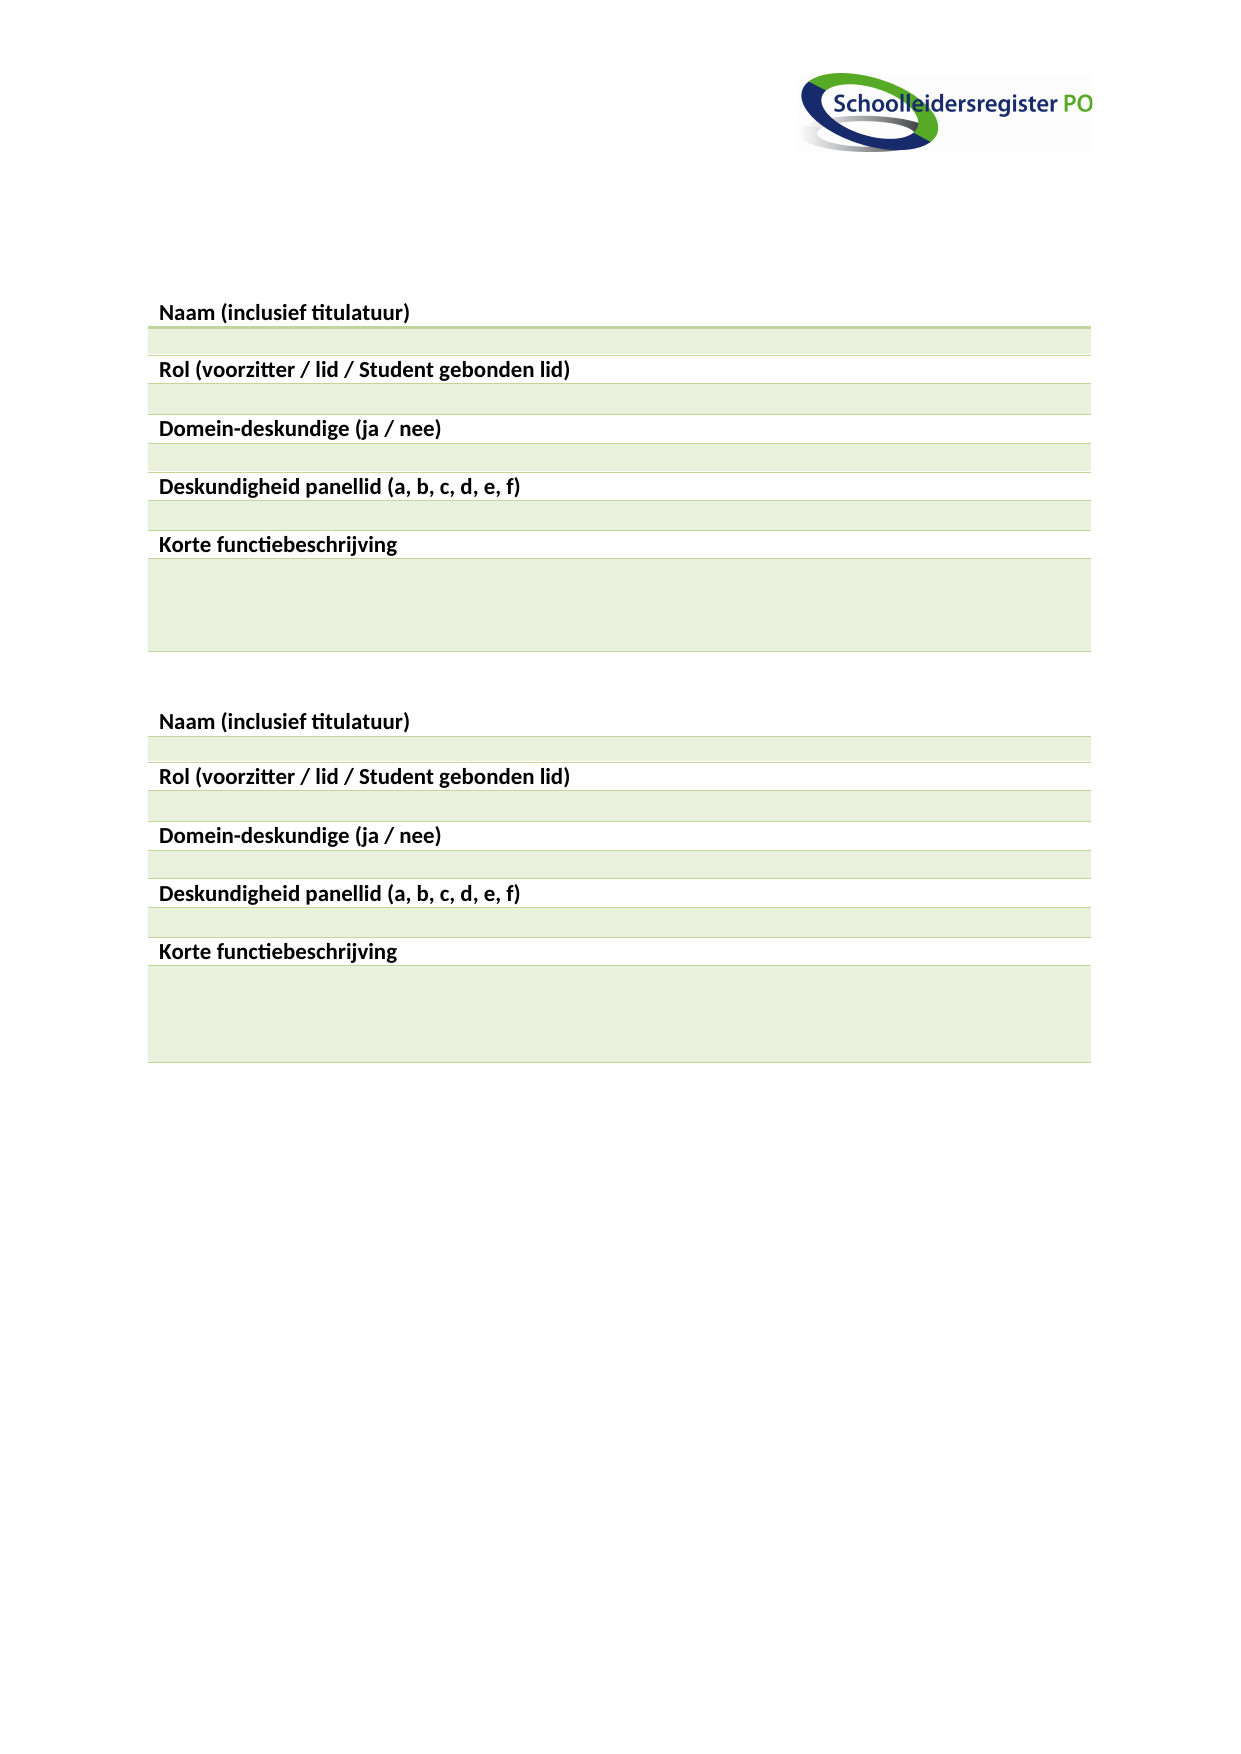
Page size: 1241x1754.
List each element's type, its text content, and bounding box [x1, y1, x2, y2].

table_cell Domein-deskundige (ja / nee) [148, 822, 1091, 849]
table_cell [148, 329, 1091, 354]
table_cell Rol (voorzitter / lid / Student gebonden lid) [148, 763, 1091, 790]
table_cell Korte functiebeschrijving [148, 531, 1091, 558]
table_cell [148, 559, 1091, 651]
table_cell [148, 444, 1091, 471]
table_cell [148, 384, 1091, 414]
table_cell Domein-deskundige (ja / nee) [148, 415, 1091, 443]
table_cell Korte functiebeschrijving [148, 938, 1091, 965]
table_cell [148, 501, 1091, 530]
table_cell [148, 908, 1091, 937]
table_cell [148, 966, 1091, 1062]
table_cell Deskundigheid panellid (a, b, c, d, e, f) [148, 879, 1091, 907]
table_cell [148, 791, 1091, 821]
table_cell [148, 737, 1091, 761]
table_cell Deskundigheid panellid (a, b, c, d, e, f) [148, 473, 1091, 500]
table_cell Naam (inclusief titulatuur) [148, 652, 1091, 736]
table_cell [148, 851, 1091, 878]
table_header Naam (inclusief titulatuur) [148, 298, 1091, 326]
table_cell Rol (voorzitter / lid / Student gebonden lid) [148, 356, 1091, 383]
